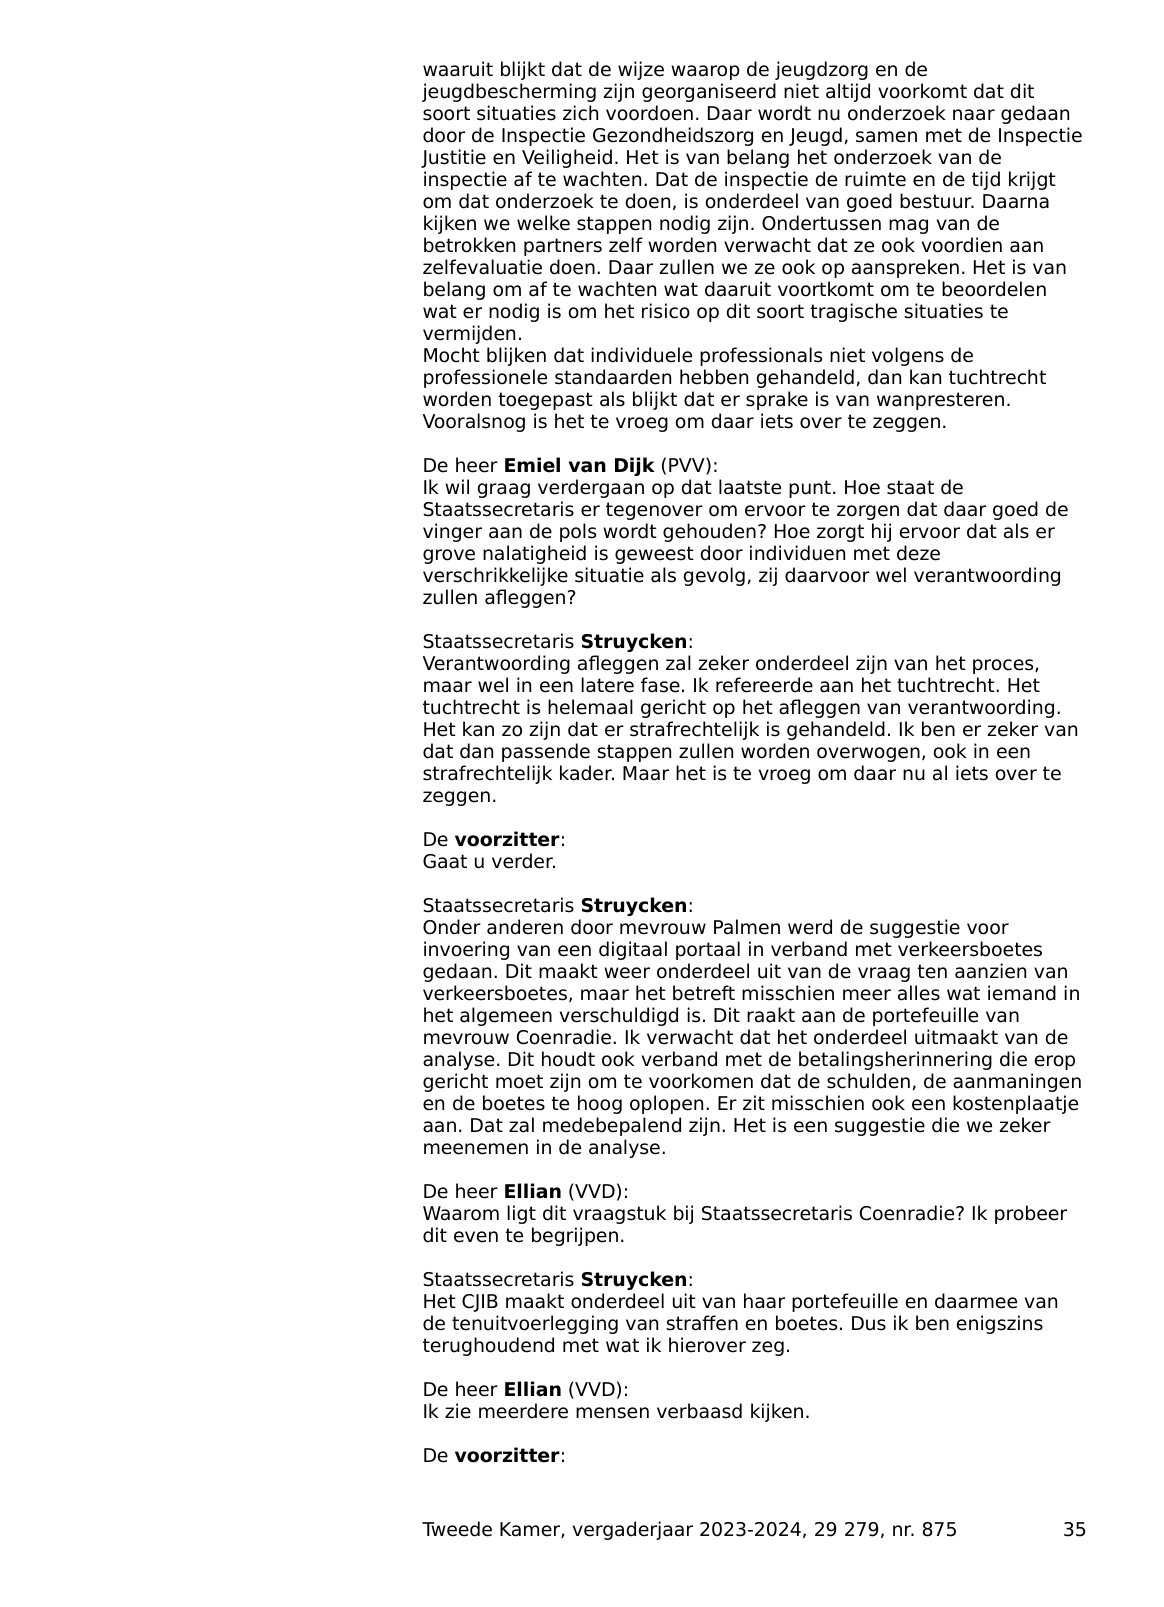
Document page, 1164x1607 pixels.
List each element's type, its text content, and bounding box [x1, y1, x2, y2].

text Het CJIB maakt onderdeel uit van haar portefeuille en daarmee van de tenuitvoerlegging van straffen en boetes. Dus ik ben enigszins terughoudend met wat ik hierover zeg. [422, 1291, 1087, 1357]
text Waarom ligt dit vraagstuk bij Staatssecretaris Coenradie? Ik probeer dit even te begrijpen. [422, 1203, 1087, 1247]
text De voorzitter: [422, 1445, 1087, 1467]
text De voorzitter: [422, 829, 1087, 851]
text Gaat u verder. [422, 851, 1087, 873]
text De heer Ellian (VVD): [422, 1379, 1087, 1401]
text Staatssecretaris Struycken: [422, 1269, 1087, 1291]
text Verantwoording afleggen zal zeker onderdeel zijn van het proces, maar wel in een latere fase. Ik refereerde aan het tuchtrecht. Het tuchtrecht is helemaal gericht op het afleggen van verantwoording. Het kan zo zijn dat er strafrechtelijk is gehandeld. Ik ben er zeker van dat dan passende stappen zullen worden overwogen, ook in een strafrechtelijk kader. Maar het is te vroeg om daar nu al iets over te zeggen. [422, 653, 1087, 807]
text De heer Emiel van Dijk (PVV): [422, 455, 1087, 477]
text Mocht blijken dat individuele professionals niet volgens de professionele standaarden hebben gehandeld, dan kan tuchtrecht worden toegepast als blijkt dat er sprake is van wanpresteren. Vooralsnog is het te vroeg om daar iets over te zeggen. [422, 345, 1087, 433]
text Ik wil graag verdergaan op dat laatste punt. Hoe staat de Staatssecretaris er tegenover om ervoor te zorgen dat daar goed de vinger aan de pols wordt gehouden? Hoe zorgt hij ervoor dat als er grove nalatigheid is geweest door individuen met deze verschrikkelijke situatie als gevolg, zij daarvoor wel verantwoording zullen afleggen? [422, 477, 1087, 609]
text Staatssecretaris Struycken: [422, 631, 1087, 653]
text Staatssecretaris Struycken: [422, 895, 1087, 917]
text Ik zie meerdere mensen verbaasd kijken. [422, 1401, 1087, 1423]
text De heer Ellian (VVD): [422, 1181, 1087, 1203]
text waaruit blijkt dat de wijze waarop de jeugdzorg en de jeugdbescherming zijn georganiseerd niet altijd voorkomt dat dit soort situaties zich voordoen. Daar wordt nu onderzoek naar gedaan door de Inspectie Gezondheidszorg en Jeugd, samen met de Inspectie Justitie en Veiligheid. Het is van belang het onderzoek van de inspectie af te wachten. Dat de inspectie de ruimte en de tijd krijgt om dat onderzoek te doen, is onderdeel van goed bestuur. Daarna kijken we welke stappen nodig zijn. Ondertussen mag van de betrokken partners zelf worden verwacht dat ze ook voordien aan zelfevaluatie doen. Daar zullen we ze ook op aanspreken. Het is van belang om af te wachten wat daaruit voortkomt om te beoordelen wat er nodig is om het risico op dit soort tragische situaties te vermijden. [422, 59, 1087, 345]
text Onder anderen door mevrouw Palmen werd de suggestie voor invoering van een digitaal portaal in verband met verkeersboetes gedaan. Dit maakt weer onderdeel uit van de vraag ten aanzien van verkeersboetes, maar het betreft misschien meer alles wat iemand in het algemeen verschuldigd is. Dit raakt aan de portefeuille van mevrouw Coenradie. Ik verwacht dat het onderdeel uitmaakt van de analyse. Dit houdt ook verband met de betalingsherinnering die erop gericht moet zijn om te voorkomen dat de schulden, de aanmaningen en de boetes te hoog oplopen. Er zit misschien ook een kostenplaatje aan. Dat zal medebepalend zijn. Het is een suggestie die we zeker meenemen in de analyse. [422, 917, 1087, 1159]
